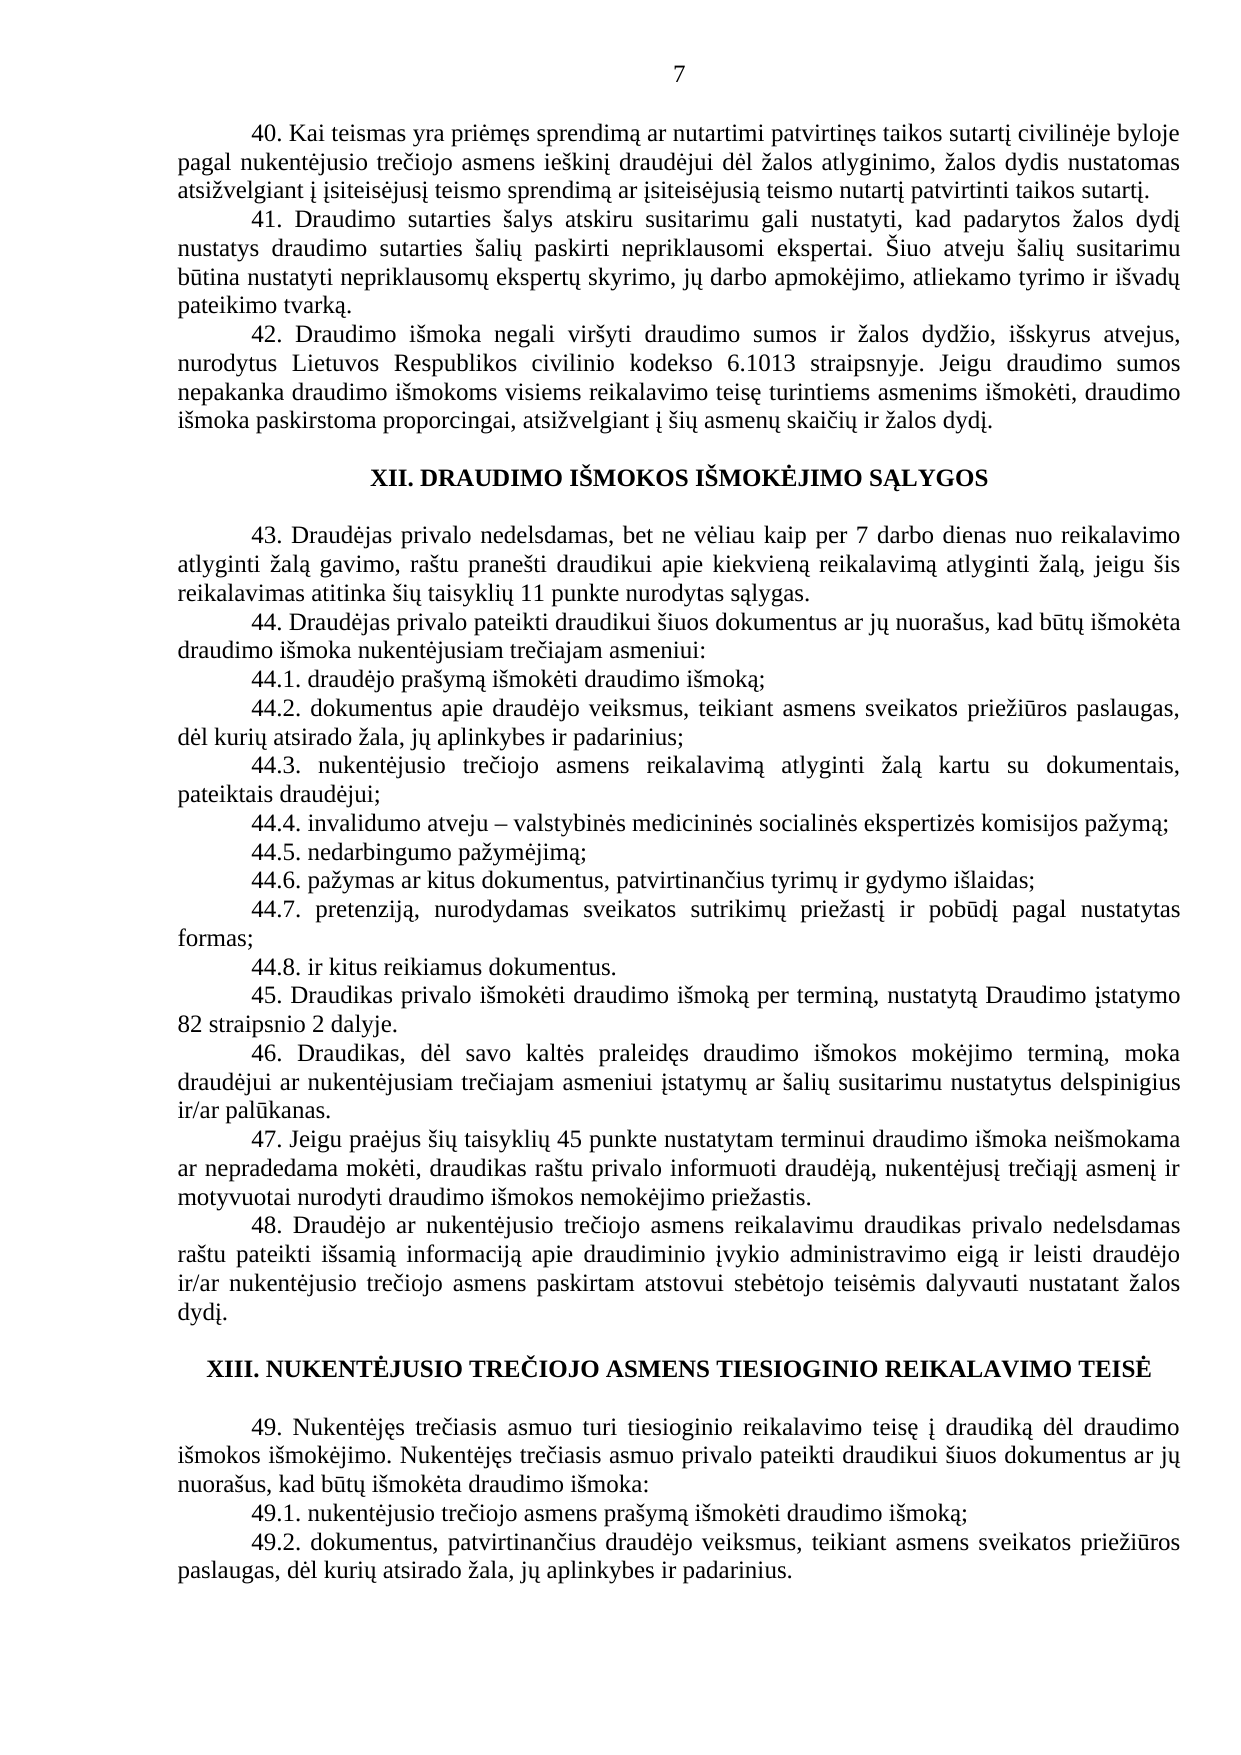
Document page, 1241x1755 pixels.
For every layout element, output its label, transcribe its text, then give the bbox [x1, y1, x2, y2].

text 44.2. dokumentus apie draudėjo veiksmus, teikiant asmens sveikatos priežiūros paslaugas, dėl kurių atsirado žala, jų aplinkybes ir padarinius; [177, 693, 1181, 751]
text 44.8. ir kitus reikiamus dokumentus. [177, 952, 1181, 981]
text 49.2. dokumentus, patvirtinančius draudėjo veiksmus, teikiant asmens sveikatos priežiūros paslaugas, dėl kurių atsirado žala, jų aplinkybes ir padarinius. [177, 1527, 1181, 1584]
text XIII. NUKENTĖJUSIO TREČIOJO ASMENS TIESIOGINIO REIKALAVIMO TEISĖ [177, 1354, 1181, 1383]
text 44.7. pretenziją, nurodydamas sveikatos sutrikimų priežastį ir pobūdį pagal nustatytas formas; [177, 894, 1181, 952]
text 40. Kai teismas yra priėmęs sprendimą ar nutartimi patvirtinęs taikos sutartį civilinėje byloje pagal nukentėjusio trečiojo asmens ieškinį draudėjui dėl žalos atlyginimo, žalos dydis nustatomas atsižvelgiant į įsiteisėjusį teismo sprendimą ar įsiteisėjusią teismo nutartį patvirtinti taikos sutartį. [177, 118, 1181, 204]
text 46. Draudikas, dėl savo kaltės praleidęs draudimo išmokos mokėjimo terminą, moka draudėjui ar nukentėjusiam trečiajam asmeniui įstatymų ar šalių susitarimu nustatytus delspinigius ir/ar palūkanas. [177, 1038, 1181, 1124]
text 49.1. nukentėjusio trečiojo asmens prašymą išmokėti draudimo išmoką; [177, 1498, 1181, 1527]
text 45. Draudikas privalo išmokėti draudimo išmoką per terminą, nustatytą Draudimo įstatymo 82 straipsnio 2 dalyje. [177, 981, 1181, 1038]
text 47. Jeigu praėjus šių taisyklių 45 punkte nustatytam terminui draudimo išmoka neišmokama ar nepradedama mokėti, draudikas raštu privalo informuoti draudėją, nukentėjusį trečiąjį asmenį ir motyvuotai nurodyti draudimo išmokos nemokėjimo priežastis. [177, 1124, 1181, 1211]
text 44.4. invalidumo atveju – valstybinės medicininės socialinės ekspertizės komisijos pažymą; [177, 808, 1181, 837]
text 44.3. nukentėjusio trečiojo asmens reikalavimą atlyginti žalą kartu su dokumentais, pateiktais draudėjui; [177, 751, 1181, 808]
text 44.6. pažymas ar kitus dokumentus, patvirtinančius tyrimų ir gydymo išlaidas; [177, 866, 1181, 894]
text 49. Nukentėjęs trečiasis asmuo turi tiesioginio reikalavimo teisę į draudiką dėl draudimo išmokos išmokėjimo. Nukentėjęs trečiasis asmuo privalo pateikti draudikui šiuos dokumentus ar jų nuorašus, kad būtų išmokėta draudimo išmoka: [177, 1412, 1181, 1498]
text 44.5. nedarbingumo pažymėjimą; [177, 837, 1181, 866]
text 42. Draudimo išmoka negali viršyti draudimo sumos ir žalos dydžio, išskyrus atvejus, nurodytus Lietuvos Respublikos civilinio kodekso 6.1013 straipsnyje. Jeigu draudimo sumos nepakanka draudimo išmokoms visiems reikalavimo teisę turintiems asmenims išmokėti, draudimo išmoka paskirstoma proporcingai, atsižvelgiant į šių asmenų skaičių ir žalos dydį. [177, 319, 1181, 434]
text 41. Draudimo sutarties šalys atskiru susitarimu gali nustatyti, kad padarytos žalos dydį nustatys draudimo sutarties šalių paskirti nepriklausomi ekspertai. Šiuo atveju šalių susitarimu būtina nustatyti nepriklausomų ekspertų skyrimo, jų darbo apmokėjimo, atliekamo tyrimo ir išvadų pateikimo tvarką. [177, 204, 1181, 319]
text 48. Draudėjo ar nukentėjusio trečiojo asmens reikalavimu draudikas privalo nedelsdamas raštu pateikti išsamią informaciją apie draudiminio įvykio administravimo eigą ir leisti draudėjo ir/ar nukentėjusio trečiojo asmens paskirtam atstovui stebėtojo teisėmis dalyvauti nustatant žalos dydį. [177, 1211, 1181, 1326]
text 43. Draudėjas privalo nedelsdamas, bet ne vėliau kaip per 7 darbo dienas nuo reikalavimo atlyginti žalą gavimo, raštu pranešti draudikui apie kiekvieną reikalavimą atlyginti žalą, jeigu šis reikalavimas atitinka šių taisyklių 11 punkte nurodytas sąlygas. [177, 521, 1181, 607]
text XII. DRAUDIMO IŠMOKOS IŠMOKĖJIMO SĄLYGOS [177, 463, 1181, 492]
text 44.1. draudėjo prašymą išmokėti draudimo išmoką; [177, 664, 1181, 693]
text 44. Draudėjas privalo pateikti draudikui šiuos dokumentus ar jų nuorašus, kad būtų išmokėta draudimo išmoka nukentėjusiam trečiajam asmeniui: [177, 607, 1181, 664]
